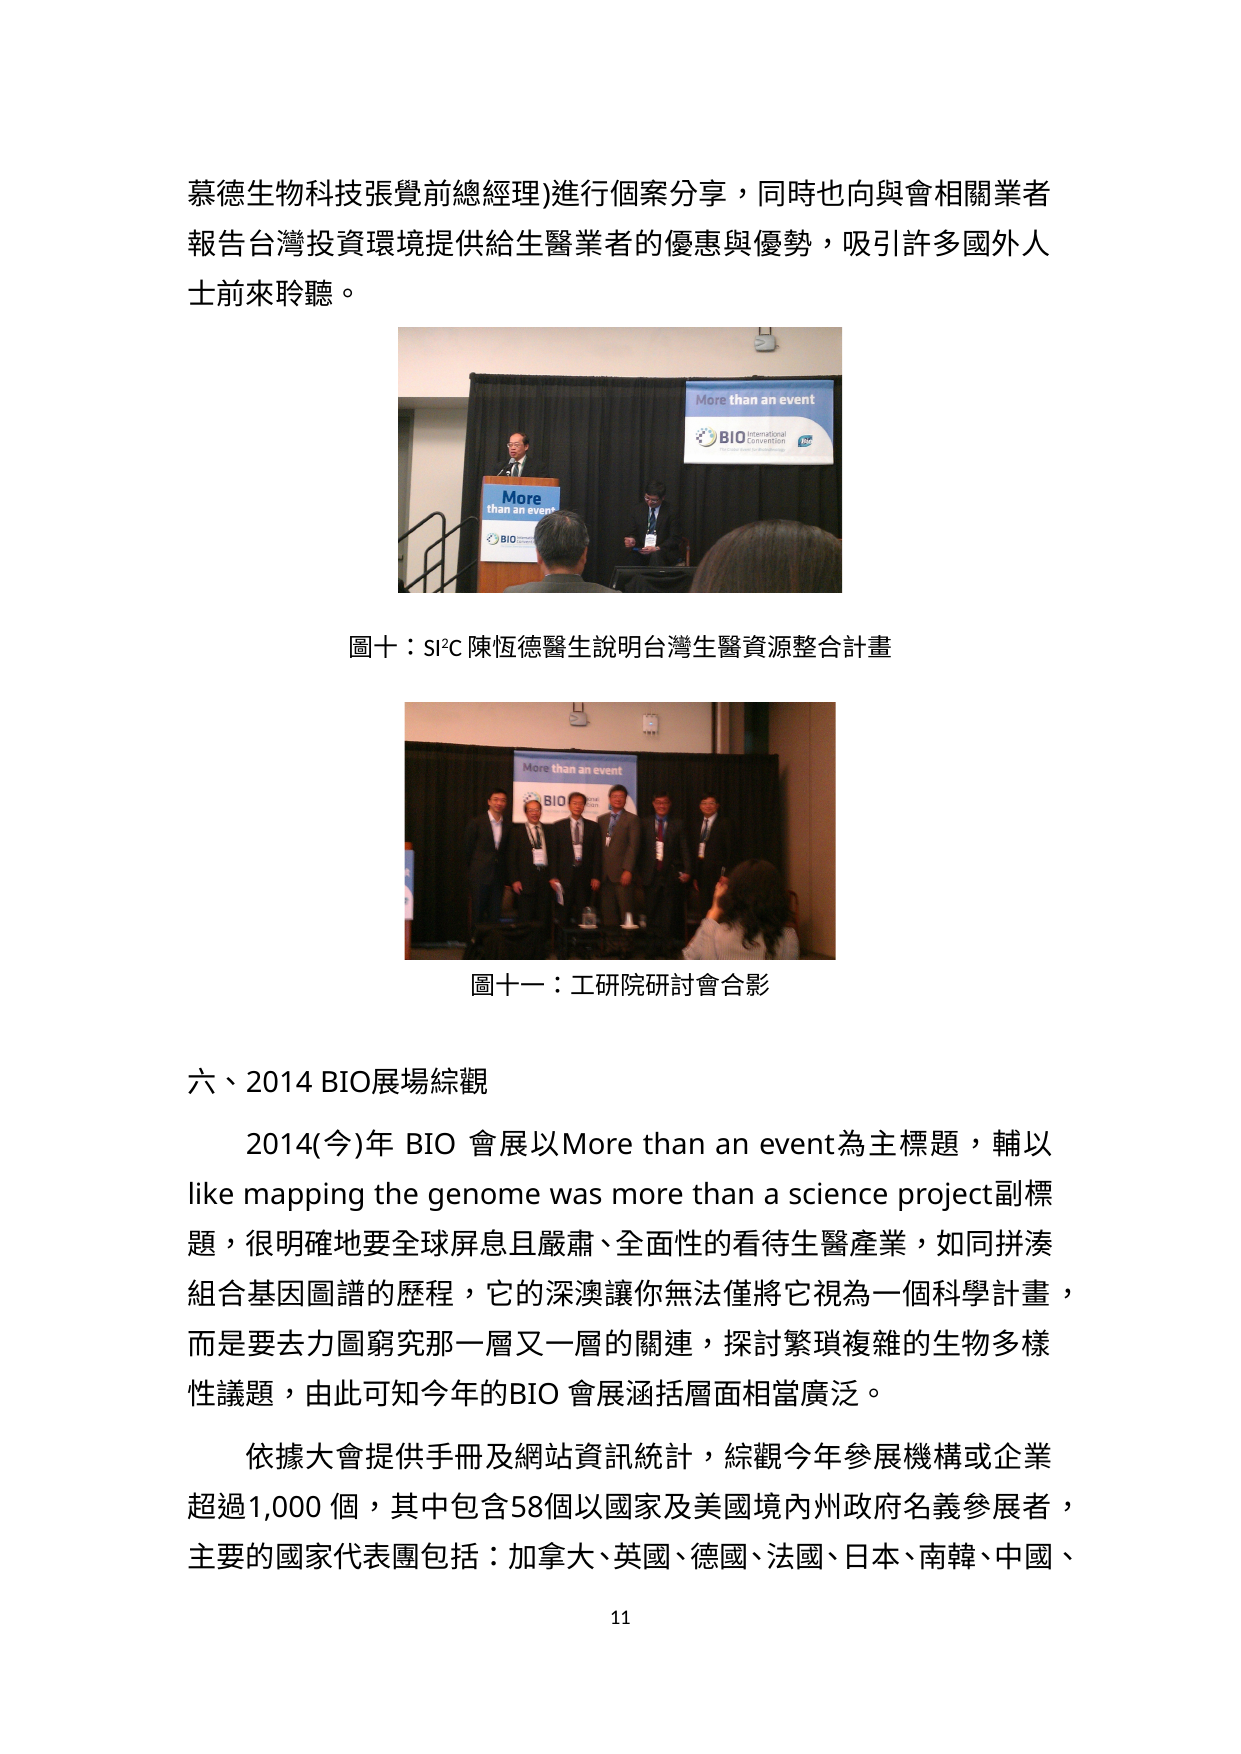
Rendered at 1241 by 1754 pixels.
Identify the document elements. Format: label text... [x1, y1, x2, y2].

text 此外，並邀請國內成功生技產業廠商(台灣微脂體葉志鴻總經理、慕德生物科技張覺前總經理)進行個案分享，同時也向與會相關業者報告台灣投資環境提供給生醫業者的優惠與優勢，吸引許多國外人士前來聆聽。 [187, 164, 1053, 314]
text 六、2014 BIO展場綜觀 [187, 1052, 1053, 1102]
picture [404, 702, 836, 960]
text 2014(今)年 BIO 會展以More than an event為主標題，輔以like mapping the genome was more than a science project副標題，很明確地要全球屏息且嚴肅、全面性的看待生醫產業，如同拼湊組合基因圖譜的歷程，它的深澳讓你無法僅將它視為一個科學計畫，而是要去力圖窮究那一層又一層的關連，探討繁瑣複雜的生物多樣性議題，由此可知今年的BIO 會展涵括層面相當廣泛。 [187, 1114, 1053, 1414]
text 依據大會提供手冊及網站資訊統計，綜觀今年參展機構或企業超過1,000 個，其中包含58個以國家及美國境內州政府名義參展者，主要的國家代表團包括：加拿大、英國、德國、法國、日本、南韓、中國、巴西、土耳其、澳洲等；參展項目眾多且豐富，除了各國或各州展出自家優質生醫產業投資環境及提供相關優惠條件吸引觀展人士外，廠商展出部分如以生醫產業鏈區分展出內容，則包含六大主要項目： Bio-Process(生物製程)、Contract Services(外包服務)、Digital Health(數位化健康檢測)、Discovery(新藥探索)、Business Services(商業服務)、Bio-IT(生物資訊科技)，並有許多家公司或企業於展場內進行專題演講，宣導、推廣其理念或產品，吸引上萬名專業人士參觀。 [187, 1427, 1053, 1577]
text 圖十：SI2C陳恆德醫生說明台灣生醫資源整合計畫 [187, 627, 1053, 664]
picture [398, 327, 843, 593]
text 圖十一：工研院研討會合影 [187, 964, 1053, 1002]
